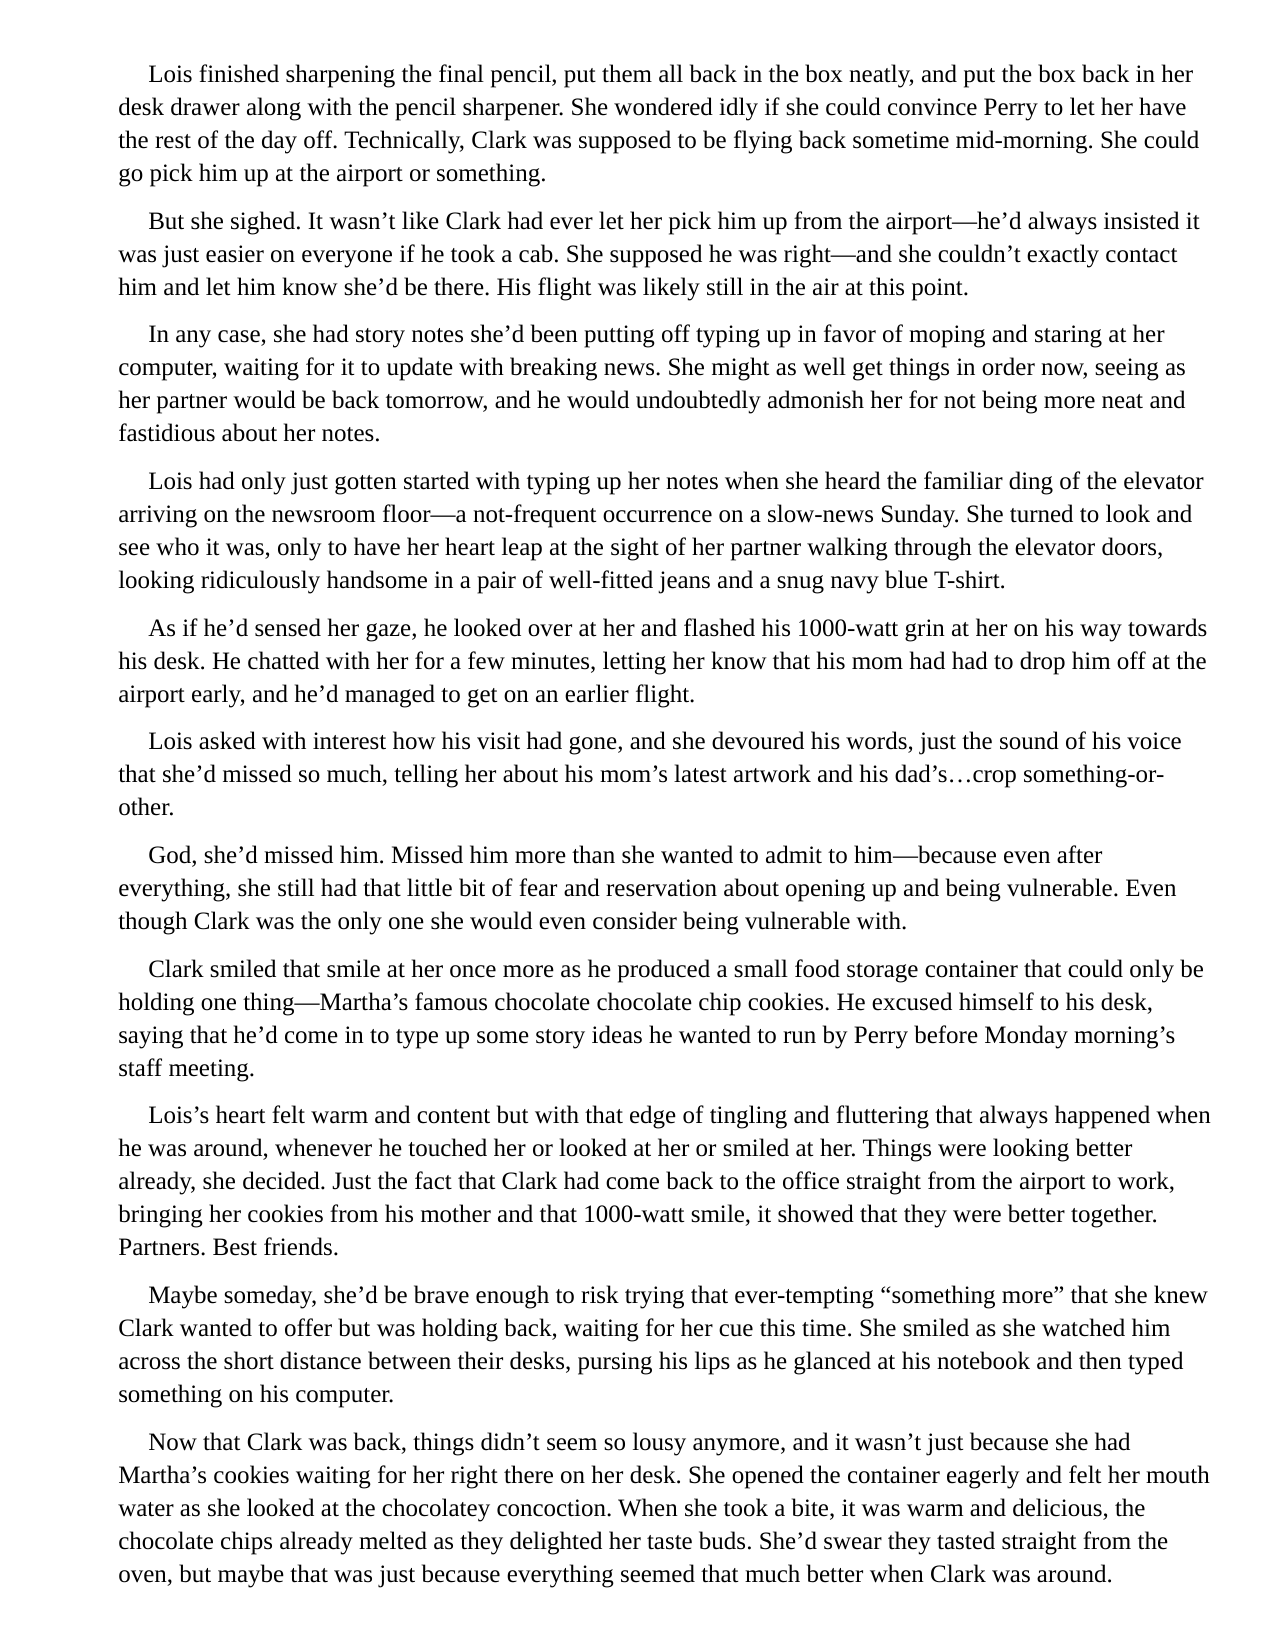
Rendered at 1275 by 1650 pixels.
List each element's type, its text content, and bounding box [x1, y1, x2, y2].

text But she sighed. It wasn’t like Clark had ever let her pick him up from the airport—he’d always insisted it was just easier on everyone if he took a cab. She supposed he was right—and she couldn’t exactly contact him and let him know she’d be there. His flight was likely still in the air at this point. [118, 206, 1216, 301]
text Lois had only just gotten started with typing up her notes when she heard the familiar ding of the elevator arriving on the newsroom floor—a not-frequent occurrence on a slow-news Sunday. She turned to look and see who it was, only to have her heart leap at the sight of her partner walking through the elevator doors, looking ridiculously handsome in a pair of well-fitted jeans and a snug navy blue T-shirt. [118, 466, 1216, 594]
text God, she’d missed him. Missed him more than she wanted to admit to him—because even after everything, she still had that little bit of fear and reservation about opening up and being vulnerable. Even though Clark was the only one she would even consider being vulnerable with. [118, 840, 1216, 935]
text Lois finished sharpening the final pencil, put them all back in the box neatly, and put the box back in her desk drawer along with the pencil sharpener. She wondered idly if she could convince Perry to let her have the rest of the day off. Technically, Clark was supposed to be flying back sometime mid-morning. She could go pick him up at the airport or something. [118, 59, 1216, 187]
text As if he’d sensed her gaze, he looked over at her and flashed his 1000-watt grin at her on his way towards his desk. He chatted with her for a few minutes, letting her know that his mom had had to drop him off at the airport early, and he’d managed to get on an earlier flight. [118, 613, 1216, 707]
text Clark smiled that smile at her once more as he produced a small food storage container that could only be holding one thing—Martha’s famous chocolate chocolate chip cookies. He excused himself to his desk, saying that he’d come in to type up some story ideas he wanted to run by Perry before Monday morning’s staff meeting. [118, 954, 1216, 1081]
text In any case, she had story notes she’d been putting off typing up in favor of moping and staring at her computer, waiting for it to update with breaking news. She might as well get things in order now, seeing as her partner would be back tomorrow, and he would undoubtedly admonish her for not being more neat and fastidious about her notes. [118, 319, 1216, 447]
text Maybe someday, she’d be brave enough to risk trying that ever-tempting “something more” that she knew Clark wanted to offer but was holding back, waiting for her cue this time. She smiled as she watched him across the short distance between their desks, pursing his lips as he glanced at his notebook and then typed something on his computer. [118, 1280, 1216, 1408]
text Now that Clark was back, things didn’t seem so lousy anymore, and it wasn’t just because she had Martha’s cookies waiting for her right there on her desk. She opened the container eagerly and felt her mouth water as she looked at the chocolatey concoction. When she took a bite, it was warm and delicious, the chocolate chips already melted as they delighted her taste buds. She’d swear they tasted straight from the oven, but maybe that was just because everything seemed that much better when Clark was around. [118, 1427, 1216, 1587]
text Lois asked with interest how his visit had gone, and she devoured his words, just the sound of his voice that she’d missed so much, telling her about his mom’s latest artwork and his dad’s…crop something-or-other. [118, 726, 1216, 821]
text Lois’s heart felt warm and content but with that edge of tingling and fluttering that always happened when he was around, whenever he touched her or looked at her or smiled at her. Things were looking better already, she decided. Just the fact that Clark had come back to the office straight from the airport to work, bringing her cookies from his mother and that 1000-watt smile, it showed that they were better together. Partners. Best friends. [118, 1100, 1216, 1261]
